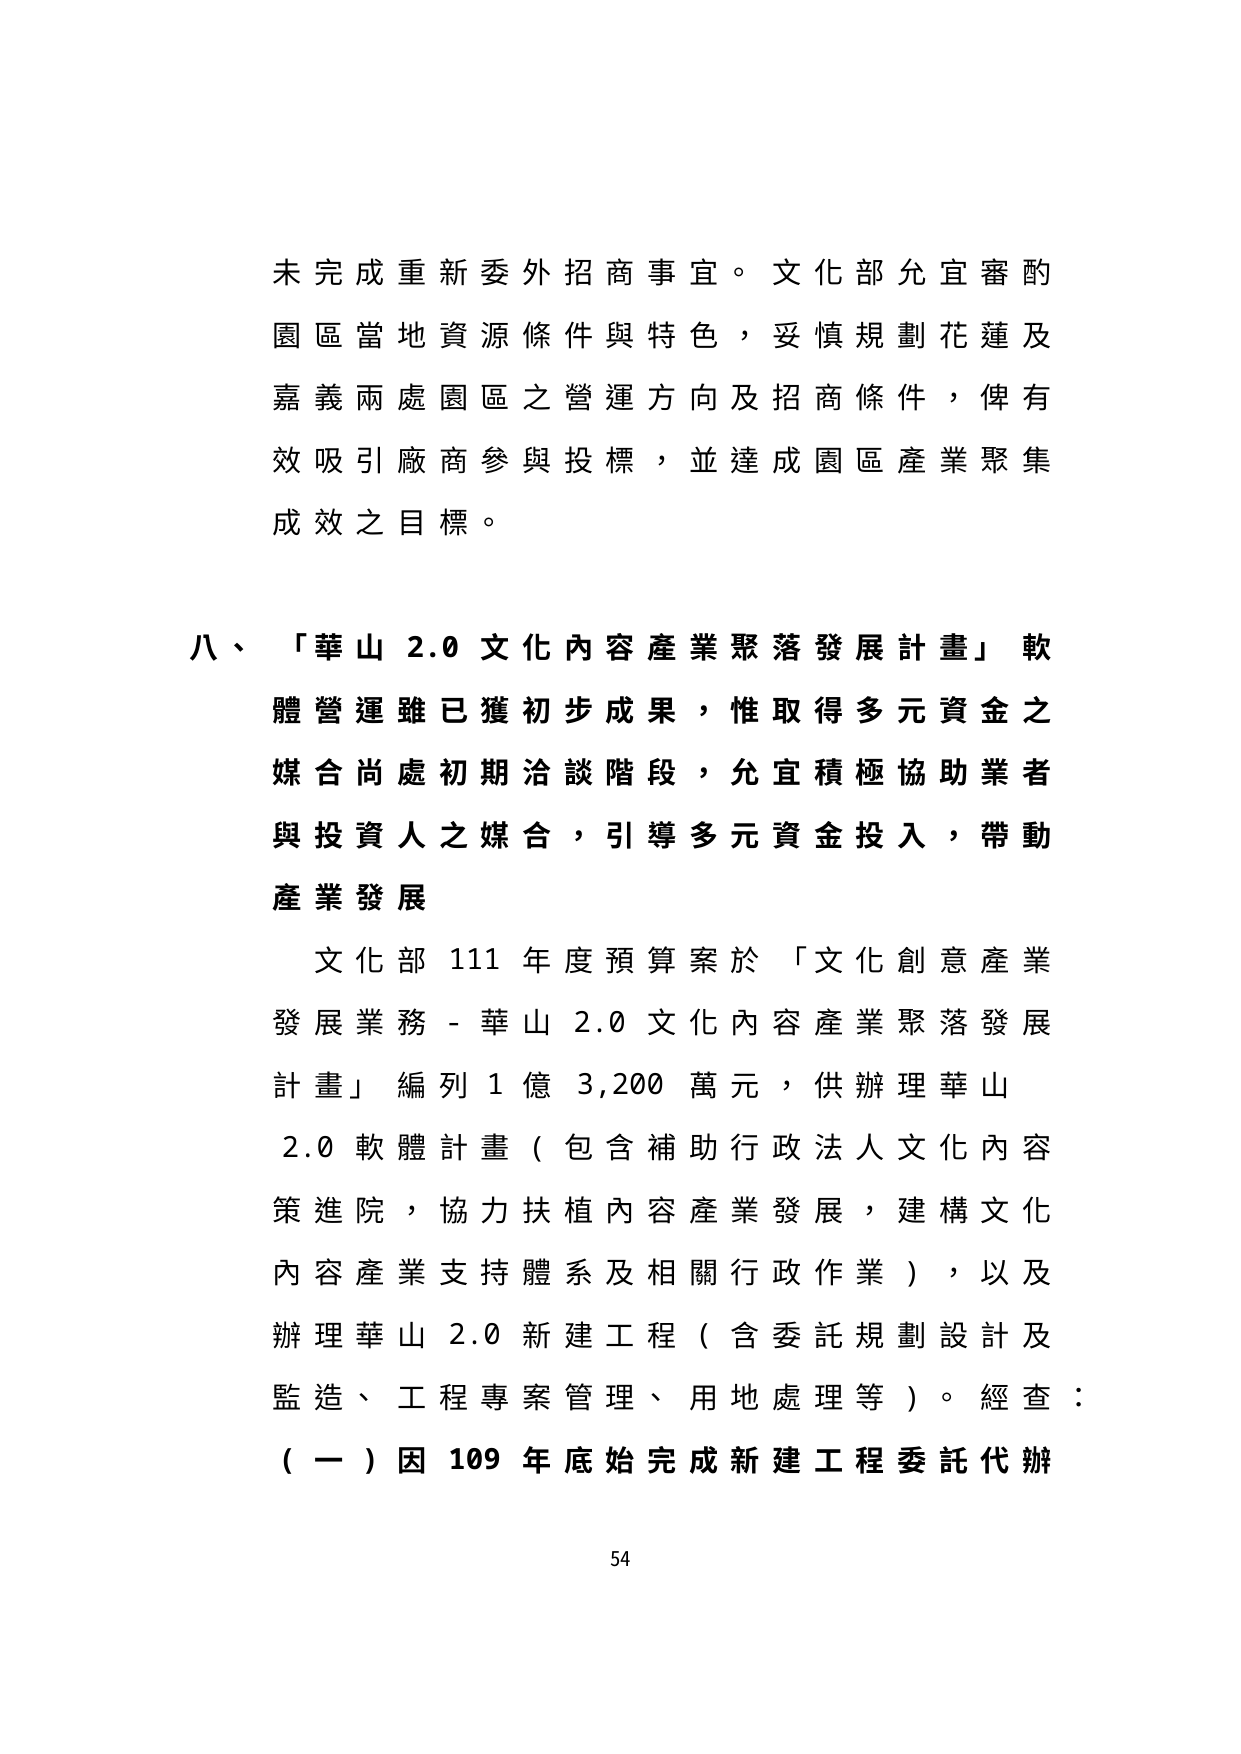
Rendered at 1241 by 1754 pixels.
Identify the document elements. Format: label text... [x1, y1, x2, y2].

text 八、「華山2.0文化內容產業聚落發展計畫」軟體營運雖已獲初步成果，惟取得多元資金之媒合尚處初期洽談階段，允宜積極協助業者與投資人之媒合，引導多元資金投入，帶動產業發展 [183, 604, 1058, 917]
text 文化部111年度預算案於「文化創意產業發展業務-華山2.0文化內容產業聚落發展計畫」編列1億3,200萬元，供辦理華山2.0軟體計畫(包含補助行政法人文化內容策進院，協力扶植內容產業發展，建構文化內容產業支持體系及相關行政作業)，以及辦理華山2.0新建工程(含委託規劃設計及監造、工程專案管理、用地處理等)。經查： [242, 917, 1058, 1417]
text (一)因109年底始完成新建工程委託代辦 [242, 1417, 1058, 1479]
text 未完成重新委外招商事宜。文化部允宜審酌園區當地資源條件與特色，妥慎規劃花蓮及嘉義兩處園區之營運方向及招商條件，俾有效吸引廠商參與投標，並達成園區產業聚集成效之目標。 [242, 229, 1058, 542]
